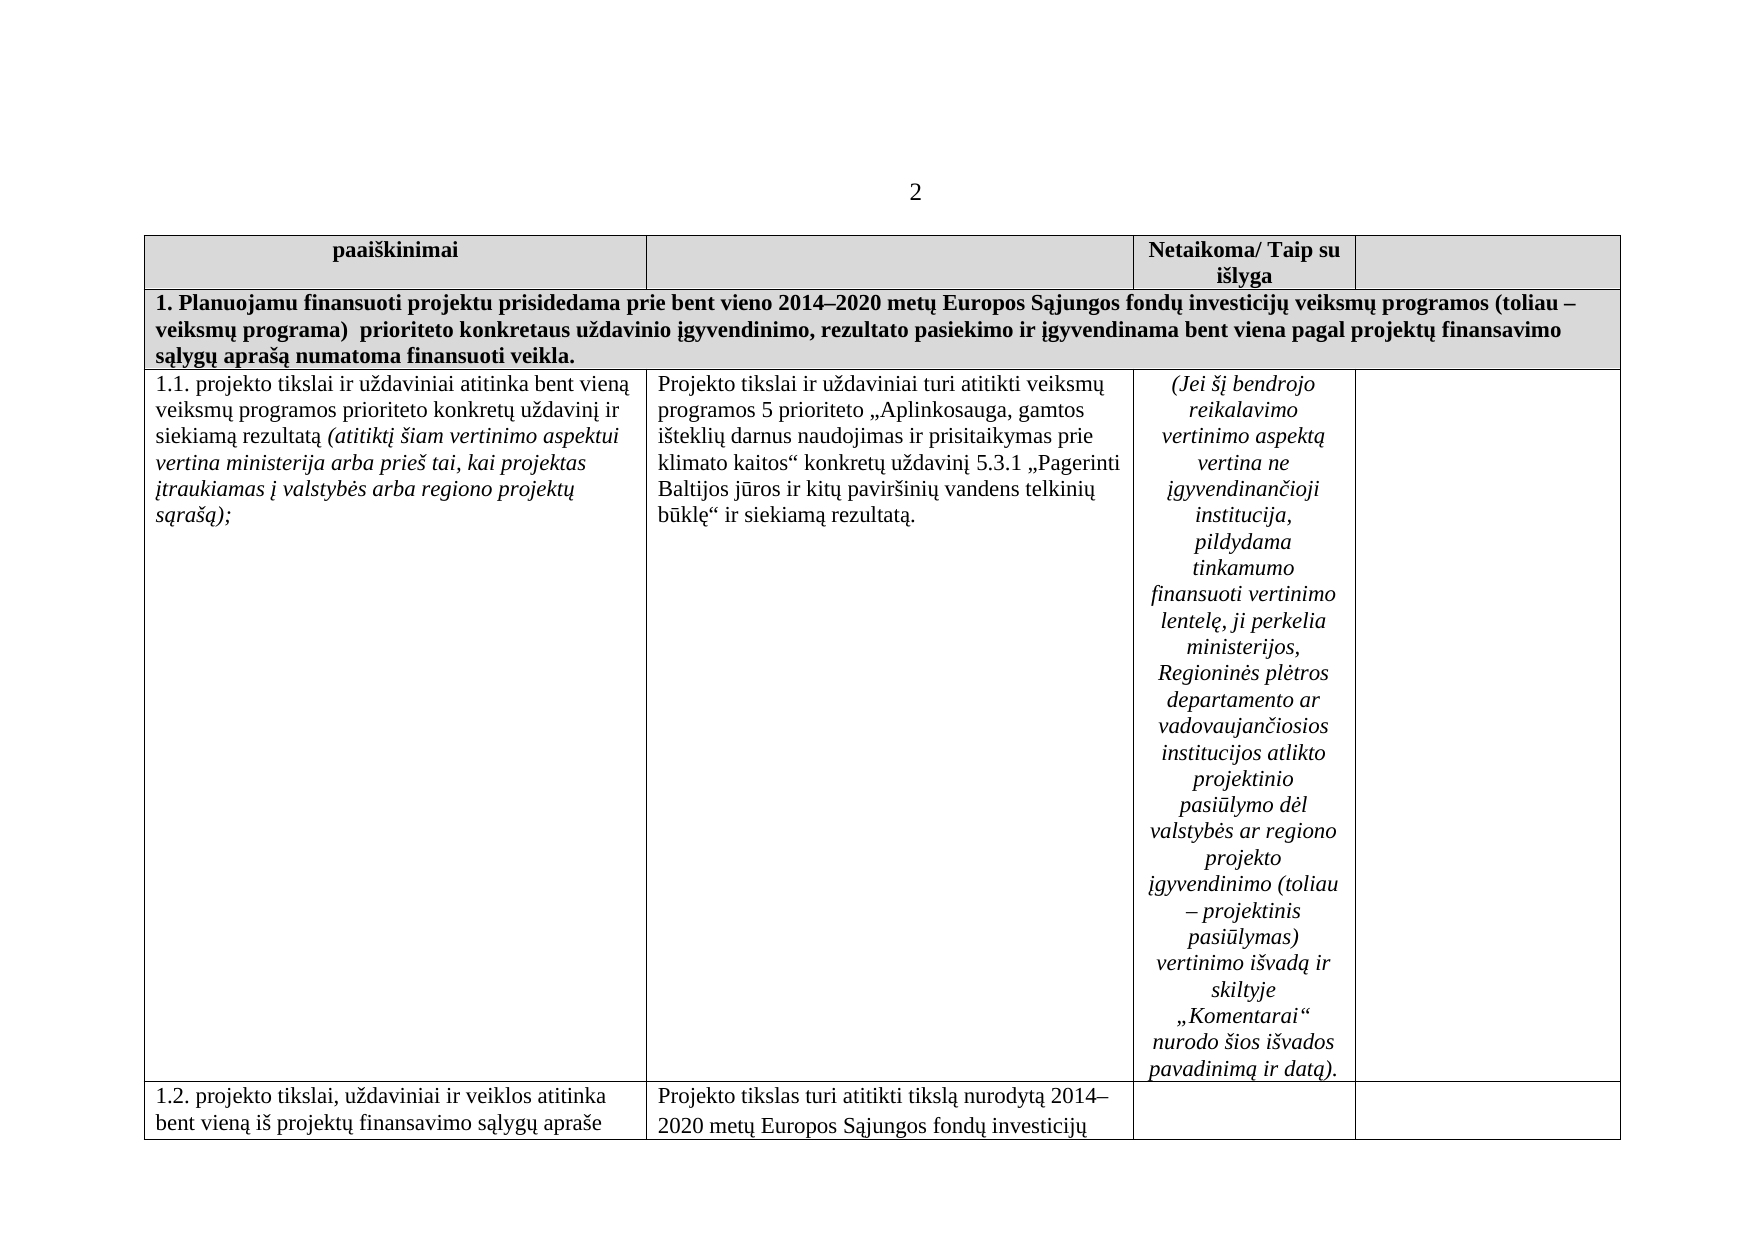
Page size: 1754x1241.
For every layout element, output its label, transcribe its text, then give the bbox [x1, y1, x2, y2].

table_cell 1.2. projekto tikslai, uždaviniai ir veiklos atitinka bent vieną iš projektų finansavimo sąlygų apraše [145, 1082, 646, 1139]
table_cell (Jei šį bendrojo reikalavimo vertinimo aspektą vertina ne įgyvendinančioji institucija, pildydama tinkamumo finansuoti vertinimo lentelę, ji perkelia ministerijos, Regioninės plėtros departamento ar vadovaujančiosios institucijos atlikto projektinio pasiūlymo dėl valstybės ar regiono projekto įgyvendinimo (toliau – projektinis pasiūlymas) vertinimo išvadą ir skiltyje „Komentarai“ nurodo šios išvados pavadinimą ir datą). [1134, 370, 1355, 1081]
table_cell 1.1. projekto tikslai ir uždaviniai atitinka bent vieną veiksmų programos prioriteto konkretų uždavinį ir siekiamą rezultatą (atitiktį šiam vertinimo aspektui vertina ministerija arba prieš tai, kai projektas įtraukiamas į valstybės arba regiono projektų sąrašą); [145, 370, 646, 1081]
table_cell 1. Planuojamu finansuoti projektu prisidedama prie bent vieno 2014–2020 metų Europos Sąjungos fondų investicijų veiksmų programos (toliau –veiksmų programa) prioriteto konkretaus uždavinio įgyvendinimo, rezultato pasiekimo ir įgyvendinama bent viena pagal projektų finansavimo sąlygų aprašą numatoma finansuoti veikla. [145, 290, 1620, 368]
table_cell Netaikoma/ Taip su išlyga [1134, 236, 1355, 288]
table_header paaiškinimai [145, 236, 646, 288]
table_cell [1134, 1082, 1355, 1139]
table_cell Projekto tikslai ir uždaviniai turi atitikti veiksmų programos 5 prioriteto „Aplinkosauga, gamtos išteklių darnus naudojimas ir prisitaikymas prie klimato kaitos“ konkretų uždavinį 5.3.1 „Pagerinti Baltijos jūros ir kitų paviršinių vandens telkinių būklę“ ir siekiamą rezultatą. [647, 370, 1133, 1081]
table_cell [1356, 236, 1620, 288]
table_header [647, 236, 1133, 288]
table_cell Projekto tikslas turi atitikti tikslą nurodytą 2014–2020 metų Europos Sąjungos fondų investicijų [647, 1082, 1133, 1139]
table_cell [1356, 370, 1620, 1081]
table_cell [1356, 1082, 1620, 1139]
